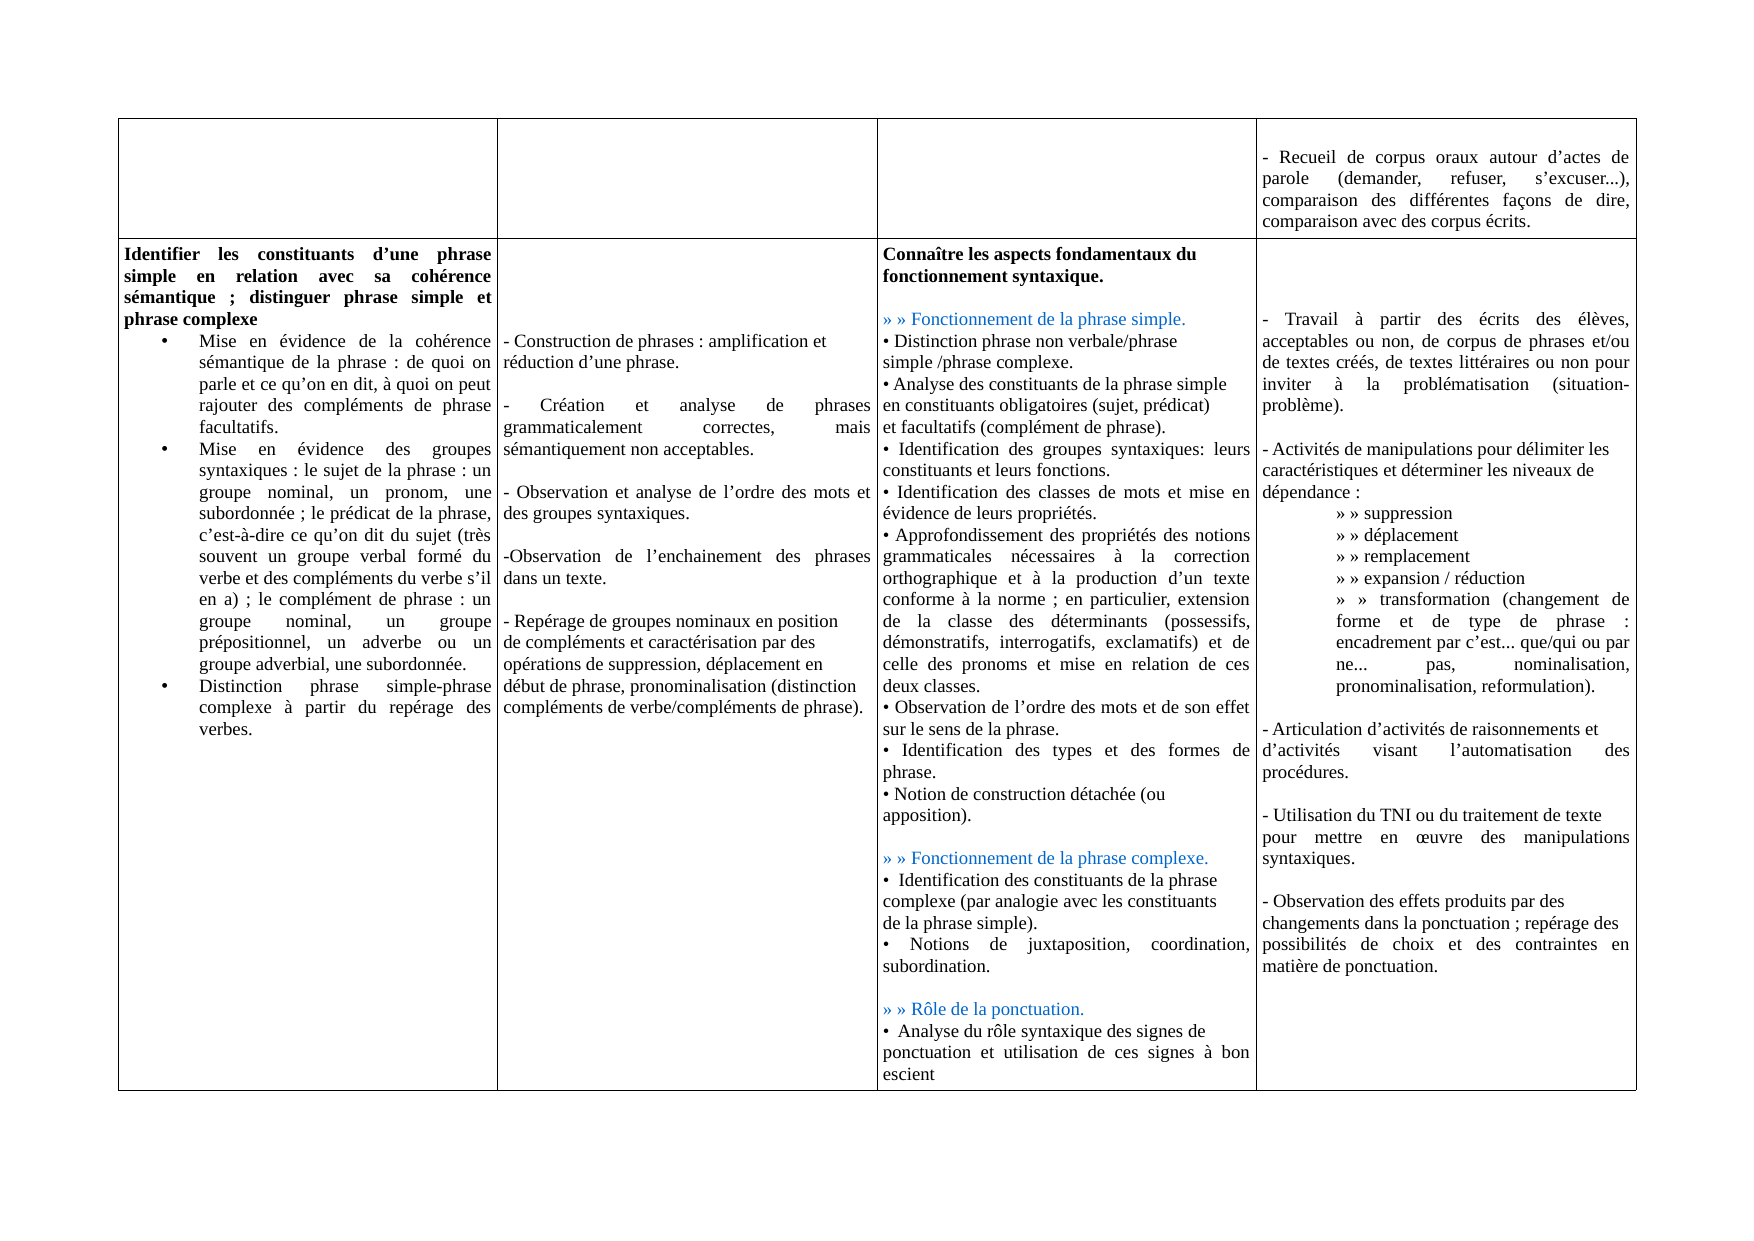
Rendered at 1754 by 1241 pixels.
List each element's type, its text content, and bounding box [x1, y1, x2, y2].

table_cell [878, 119, 1256, 237]
table_cell - Construction de phrases : amplification et réduction d’une phrase. - Création et analyse de phrases grammaticalement correctes, mais sémantiquement non acceptables. - Observation et analyse de l’ordre des mots et des groupes syntaxiques. -Observation de l’enchainement des phrases dans un texte. - Repérage de groupes nominaux en position de compléments et caractérisation par des opérations de suppression, déplacement en début de phrase, pronominalisation (distinction compléments de verbe/compléments de phrase). [498, 239, 877, 1090]
table_cell Connaître les aspects fondamentaux du fonctionnement syntaxique. » » Fonctionnement de la phrase simple. • Distinction phrase non verbale/phrase simple /phrase complexe. • Analyse des constituants de la phrase simple en constituants obligatoires (sujet, prédicat) et facultatifs (complément de phrase). • Identification des groupes syntaxiques: leurs constituants et leurs fonctions. • Identification des classes de mots et mise en évidence de leurs propriétés. • Approfondissement des propriétés des notions grammaticales nécessaires à la correction orthographique et à la production d’un texte conforme à la norme ; en particulier, extension de la classe des déterminants (possessifs, démonstratifs, interrogatifs, exclamatifs) et de celle des pronoms et mise en relation de ces deux classes. • Observation de l’ordre des mots et de son effet sur le sens de la phrase. • Identification des types et des formes de phrase. • Notion de construction détachée (ou apposition). » » Fonctionnement de la phrase complexe. • Identification des constituants de la phrase complexe (par analogie avec les constituants de la phrase simple). • Notions de juxtaposition, coordination, subordination. » » Rôle de la ponctuation. • Analyse du rôle syntaxique des signes de ponctuation et utilisation de ces signes à bon escient [878, 239, 1256, 1090]
table_cell [119, 119, 497, 237]
table_cell [498, 119, 877, 237]
table_cell Identifier les constituants d’une phrase simple en relation avec sa cohérence sémantique ; distinguer phrase simple et phrase complexe Mise en évidence de la cohérence sémantique de la phrase : de quoi on parle et ce qu’on en dit, à quoi on peut rajouter des compléments de phrase facultatifs. Mise en évidence des groupes syntaxiques : le sujet de la phrase : un groupe nominal, un pronom, une subordonnée ; le prédicat de la phrase, c’est-à-dire ce qu’on dit du sujet (très souvent un groupe verbal formé du verbe et des compléments du verbe s’il en a) ; le complément de phrase : un groupe nominal, un groupe prépositionnel, un adverbe ou un groupe adverbial, une subordonnée. Distinction phrase simple-phrase complexe à partir du repérage des verbes. [119, 239, 497, 1090]
table_cell - Travail à partir des écrits des élèves, acceptables ou non, de corpus de phrases et/ou de textes créés, de textes littéraires ou non pour inviter à la problématisation (situation-problème). - Activités de manipulations pour délimiter les caractéristiques et déterminer les niveaux de dépendance : » » suppression » » déplacement » » remplacement » » expansion / réduction » » transformation (changement de forme et de type de phrase : encadrement par c’est... que/qui ou par ne... pas, nominalisation, pronominalisation, reformulation). - Articulation d’activités de raisonnements et d’activités visant l’automatisation des procédures. - Utilisation du TNI ou du traitement de texte pour mettre en œuvre des manipulations syntaxiques. - Observation des effets produits par des changements dans la ponctuation ; repérage des possibilités de choix et des contraintes en matière de ponctuation. [1257, 239, 1636, 1090]
table_cell - Recueil de corpus oraux autour d’actes de parole (demander, refuser, s’excuser...), comparaison des différentes façons de dire, comparaison avec des corpus écrits. [1257, 119, 1636, 237]
